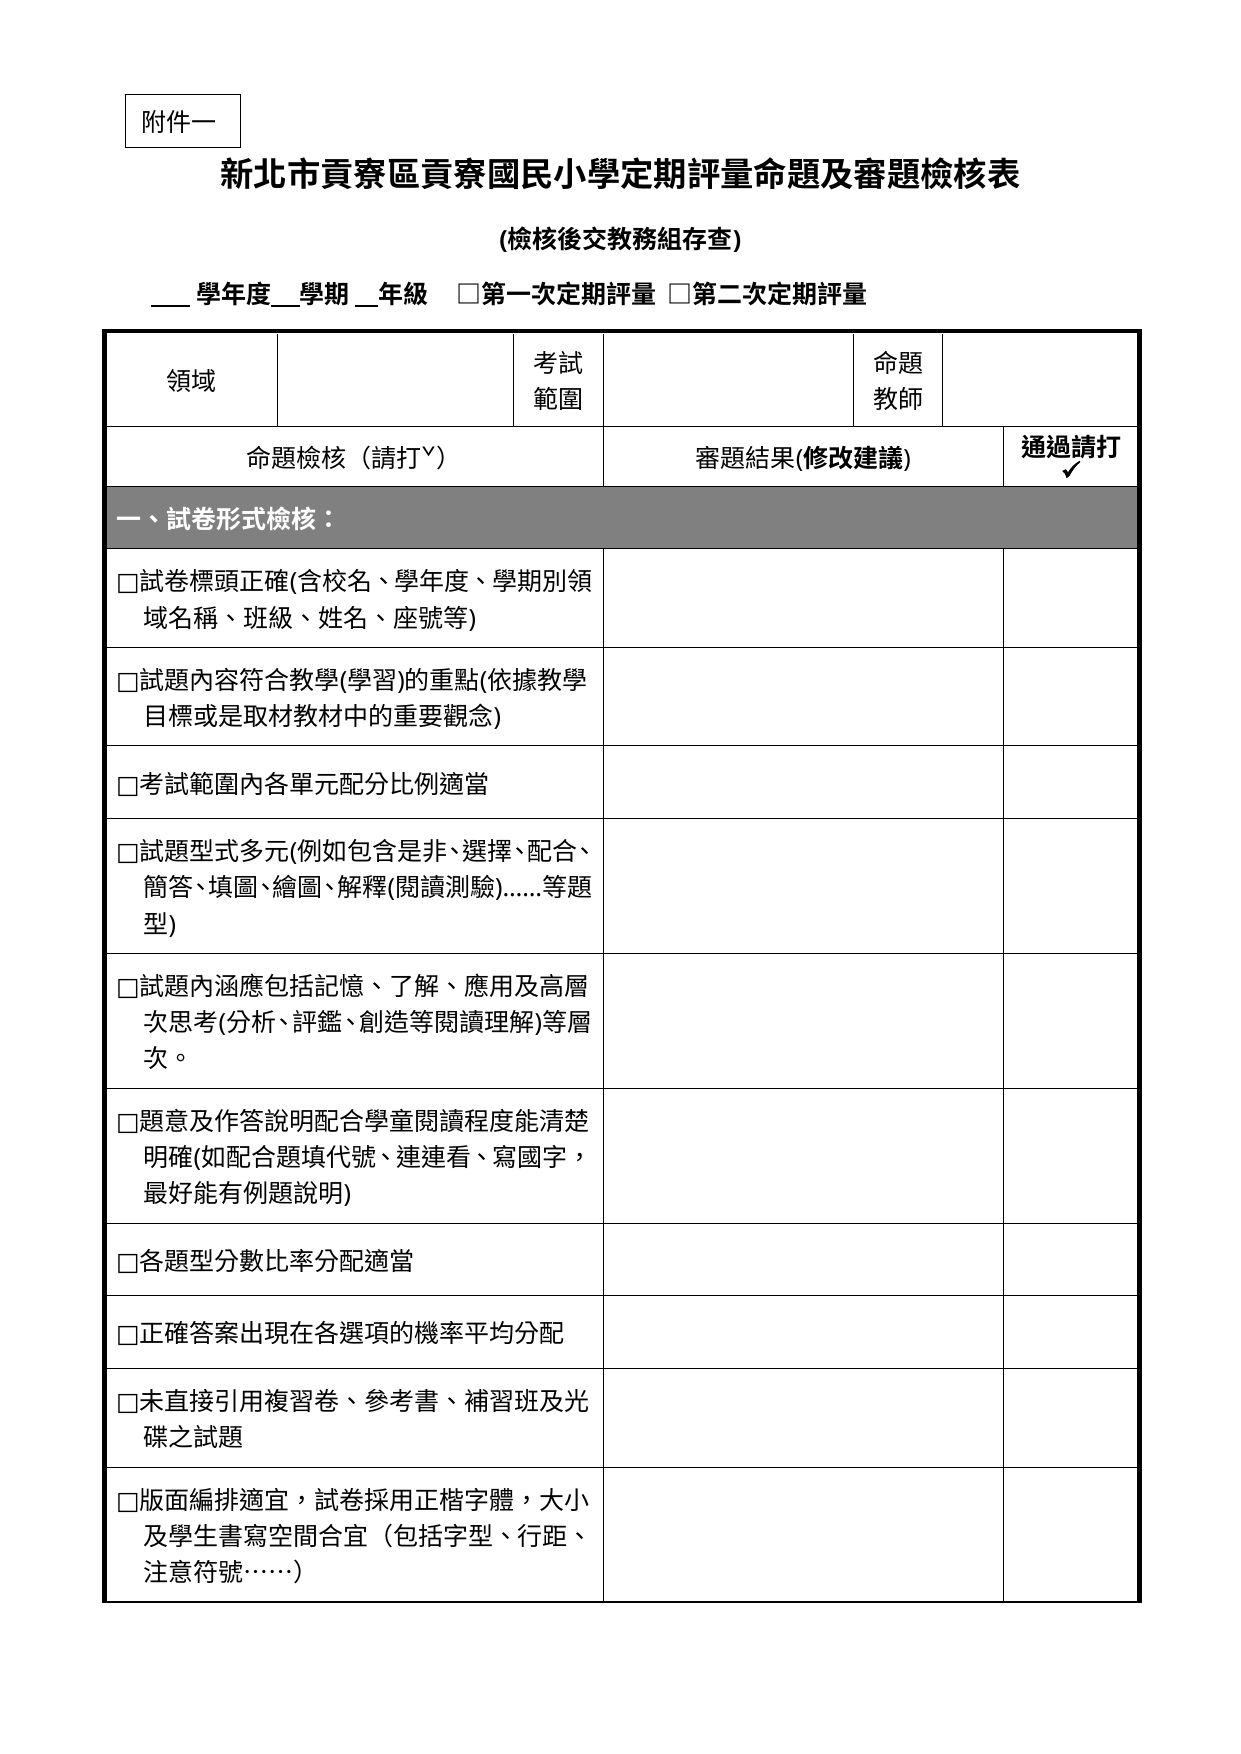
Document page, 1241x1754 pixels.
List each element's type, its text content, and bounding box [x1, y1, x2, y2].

table_cell □題意及作答說明配合學童閱讀程度能清楚明確(如配合題填代號、連連看、寫國字，最好能有例題說明) [107, 1089, 603, 1222]
table_cell [604, 1224, 1003, 1295]
table_cell 一、試卷形式檢核： [107, 487, 1137, 548]
table_cell □試題內容符合教學(學習)的重點(依據教學目標或是取材教材中的重要觀念) [107, 648, 603, 745]
text 新北市貢寮區貢寮國民小學定期評量命題及審題檢核表 [118, 95, 1122, 196]
table_cell [1004, 1369, 1137, 1467]
table_cell 審題結果(修改建議) [604, 427, 1003, 486]
table_cell [1004, 1089, 1137, 1222]
table_cell [1004, 648, 1137, 745]
table_header [604, 333, 853, 426]
table_cell [1004, 746, 1137, 818]
text 附件一 [141, 103, 225, 139]
table_cell [604, 954, 1003, 1088]
table_cell [604, 549, 1003, 647]
table_cell 命題檢核（請打ˇ） [107, 427, 603, 486]
table_cell □試卷標頭正確(含校名、學年度、學期別領域名稱、班級、姓名、座號等) [107, 549, 603, 647]
table_cell [1004, 954, 1137, 1088]
table_cell □版面編排適宜，試卷採用正楷字體，大小及學生書寫空間合宜（包括字型、行距、注意符號……） [107, 1468, 603, 1601]
table_cell □各題型分數比率分配適當 [107, 1224, 603, 1295]
table_header 考試範圍 [514, 333, 603, 426]
table_cell □正確答案出現在各選項的機率平均分配 [107, 1296, 603, 1368]
table_cell □考試範圍內各單元配分比例適當 [107, 746, 603, 818]
table_cell [604, 648, 1003, 745]
table_cell 通過請打 [1004, 427, 1137, 486]
table_cell □試題型式多元(例如包含是非、選擇、配合、簡答、填圖、繪圖、解釋(閱讀測驗)……等題型) [107, 819, 603, 953]
table_cell [1004, 1296, 1137, 1368]
table_header 命題教師 [854, 333, 942, 426]
table_cell [604, 1369, 1003, 1467]
table_cell [1004, 1224, 1137, 1295]
table_cell [1004, 1468, 1137, 1601]
table_header [943, 333, 1137, 426]
table_cell [604, 1089, 1003, 1222]
table_cell [604, 1468, 1003, 1601]
text 學年度 學期 年級 □第一次定期評量 □第二次定期評量 [118, 274, 1122, 311]
table_cell [604, 1296, 1003, 1368]
table_header [278, 333, 513, 426]
table_cell [1004, 819, 1137, 953]
table_cell [604, 746, 1003, 818]
table_cell □未直接引用複習卷、參考書、補習班及光碟之試題 [107, 1369, 603, 1467]
table_cell □試題內涵應包括記憶、了解、應用及高層次思考(分析、評鑑、創造等閱讀理解)等層次。 [107, 954, 603, 1088]
table_cell [604, 819, 1003, 953]
table_cell [1004, 549, 1137, 647]
text (檢核後交教務組存查) [118, 220, 1122, 256]
table_header 領域 [107, 333, 277, 426]
